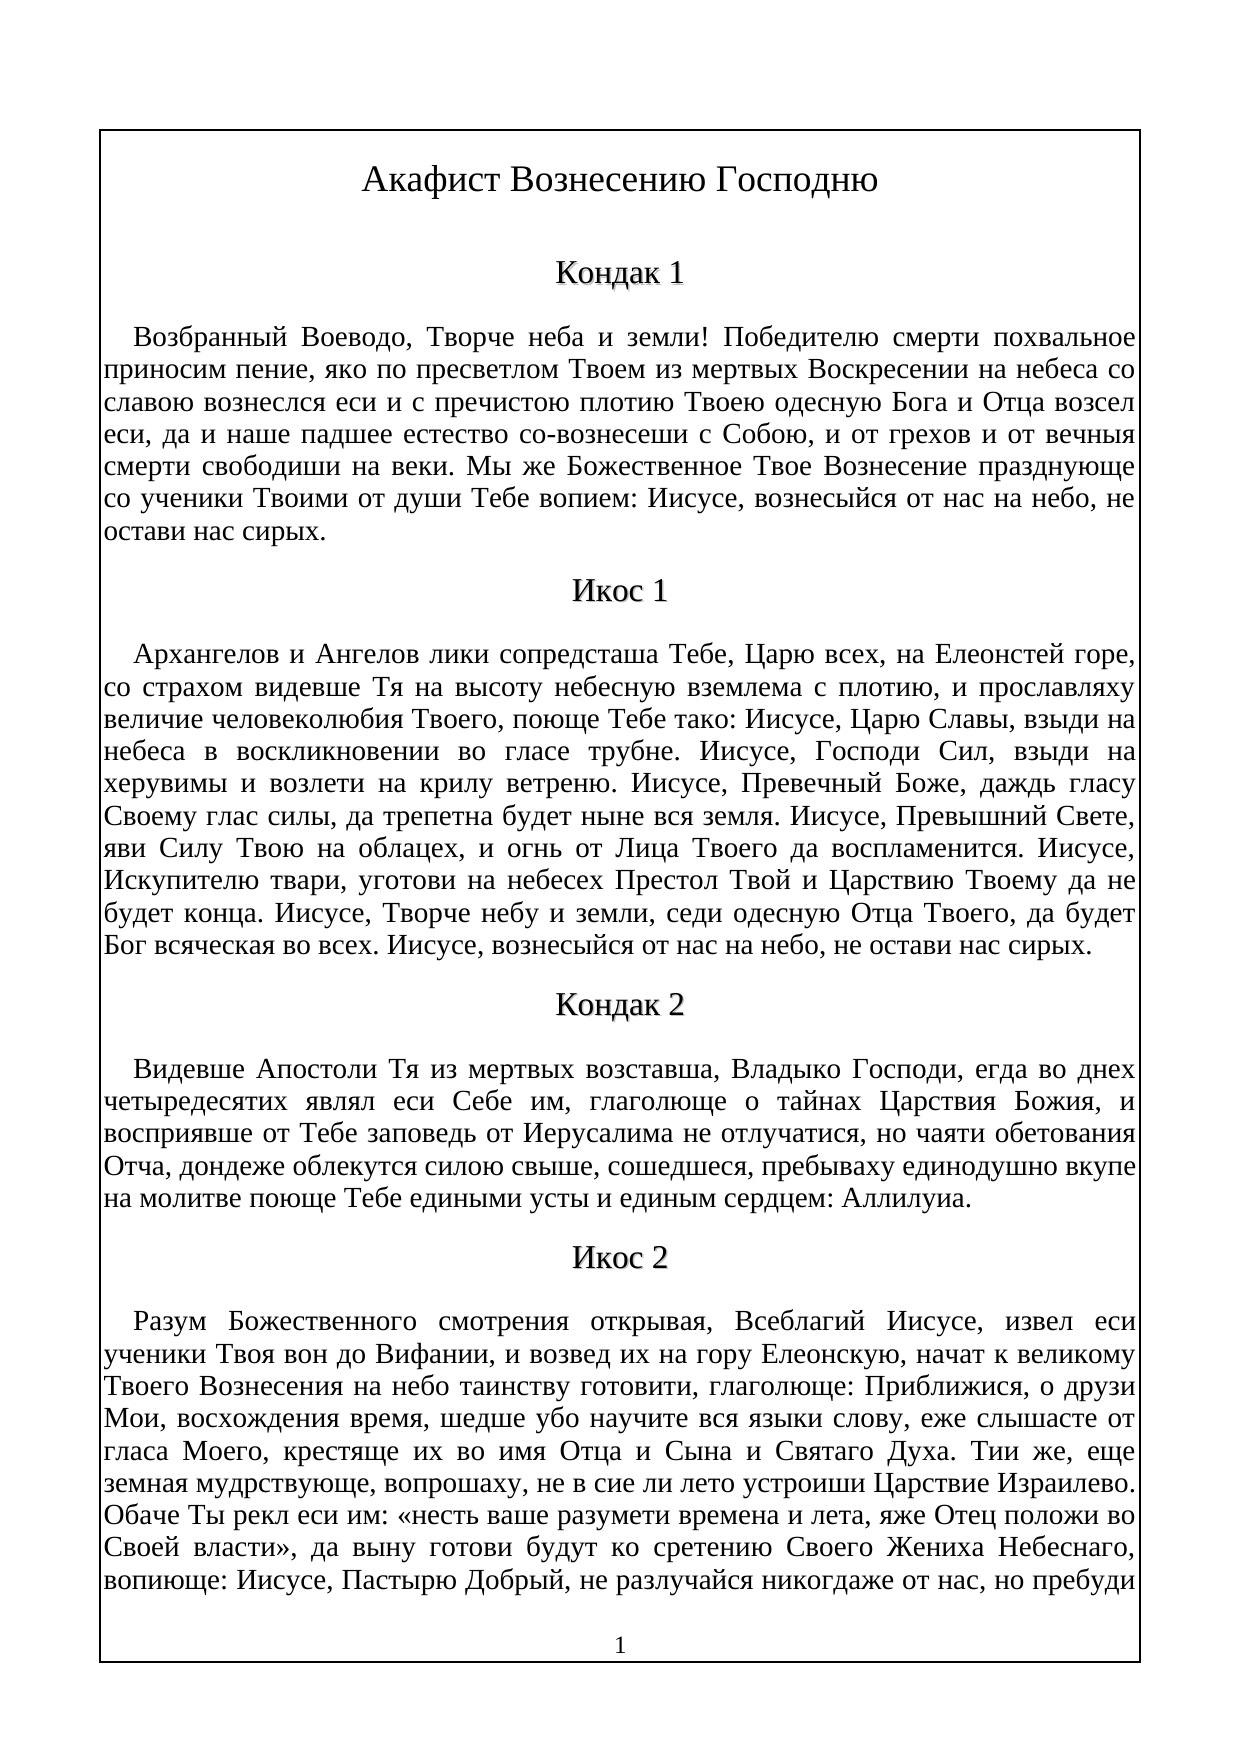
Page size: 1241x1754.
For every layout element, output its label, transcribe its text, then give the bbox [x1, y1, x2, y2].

subtitle Икос 1 [103, 571, 1137, 608]
text Видевше Апостоли Тя из мертвых возставша, Владыко Господи, егда во днех четыредесятих являл еси Себе им, глаголюще о тайнах Царствия Божия, и восприявше от Тебе заповедь от Иерусалима не отлучатися, но чаяти обетования Отча, дондеже облекутся силою свыше, сошедшеся, пребываху единодушно вкупе на молитве поюще Тебе едиными усты и единым сердцем: Аллилуиа. [103, 1052, 1137, 1213]
text Архангелов и Ангелов лики сопредсташа Тебе, Царю всех, на Елеонстей горе, со страхом видевше Тя на высоту небесную вземлема с плотию, и прославляху величие человеколюбия Твоего, поюще Тебе тако: Иисусе, Царю Славы, взыди на небеса в воскликновении во гласе трубне. Иисусе, Господи Сил, взыди на херувимы и возлети на крилу ветреню. Иисусе, Превечный Боже, даждь гласу Своему глас силы, да трепетна будет ныне вся земля. Иисусе, Превышний Свете, яви Силу Твою на облацех, и огнь от Лица Твоего да воспламенится. Иисусе, Искупителю твари, уготови на небесех Престол Твой и Царствию Твоему да не будет конца. Иисусе, Творче небу и земли, седи одесную Отца Твоего, да будет Бог всяческая во всех. Иисусе, вознесыйся от нас на небо, не остави нас сирых. [103, 638, 1137, 961]
subtitle Акафист Вознесению Господню [103, 158, 1137, 199]
subtitle Икос 2 [103, 1238, 1137, 1275]
text Разум Божественного смотрения открывая, Всеблагий Иисусе, извел еси ученики Твоя вон до Вифании, и возвед их на гору Елеонскую, начат к великому Твоего Вознесения на небо таинству готовити, глаголюще: Приближися, о друзи Мои, восхождения время, шедше убо научите вся языки слову, еже слышасте от гласа Моего, крестяще их во имя Отца и Сына и Святаго Духа. Тии же, еще земная мудрствующе, вопрошаху, не в сие ли лето устроиши Царствие Израилево. Обаче Ты рекл еси им: «несть ваше разумети времена и лета, яже Отец положи во Своей власти», да выну готови будут ко сретению Своего Жениха Небеснаго, вопиюще: Иисусе, Пастырю Добрый, не разлучайся никогдаже от нас, но пребуди [103, 1305, 1137, 1595]
text Возбранный Воеводо, Творче неба и земли! Победителю смерти похвальное приносим пение, яко по пресветлом Твоем из мертвых Воскресении на небеса со славою вознеслся еси и с пречистою плотию Твоею одесную Бога и Отца возсел еси, да и наше падшее естество со-вознесеши с Собою, и от грехов и от вечныя смерти свободиши на веки. Мы же Божественное Твое Вознесение празднующе со ученики Твоими от души Тебе вопием: Иисусе, вознесыйся от нас на небо, не остави нас сирых. [103, 320, 1137, 546]
subtitle Кондак 1 [103, 254, 1137, 291]
subtitle Кондак 2 [103, 986, 1137, 1022]
